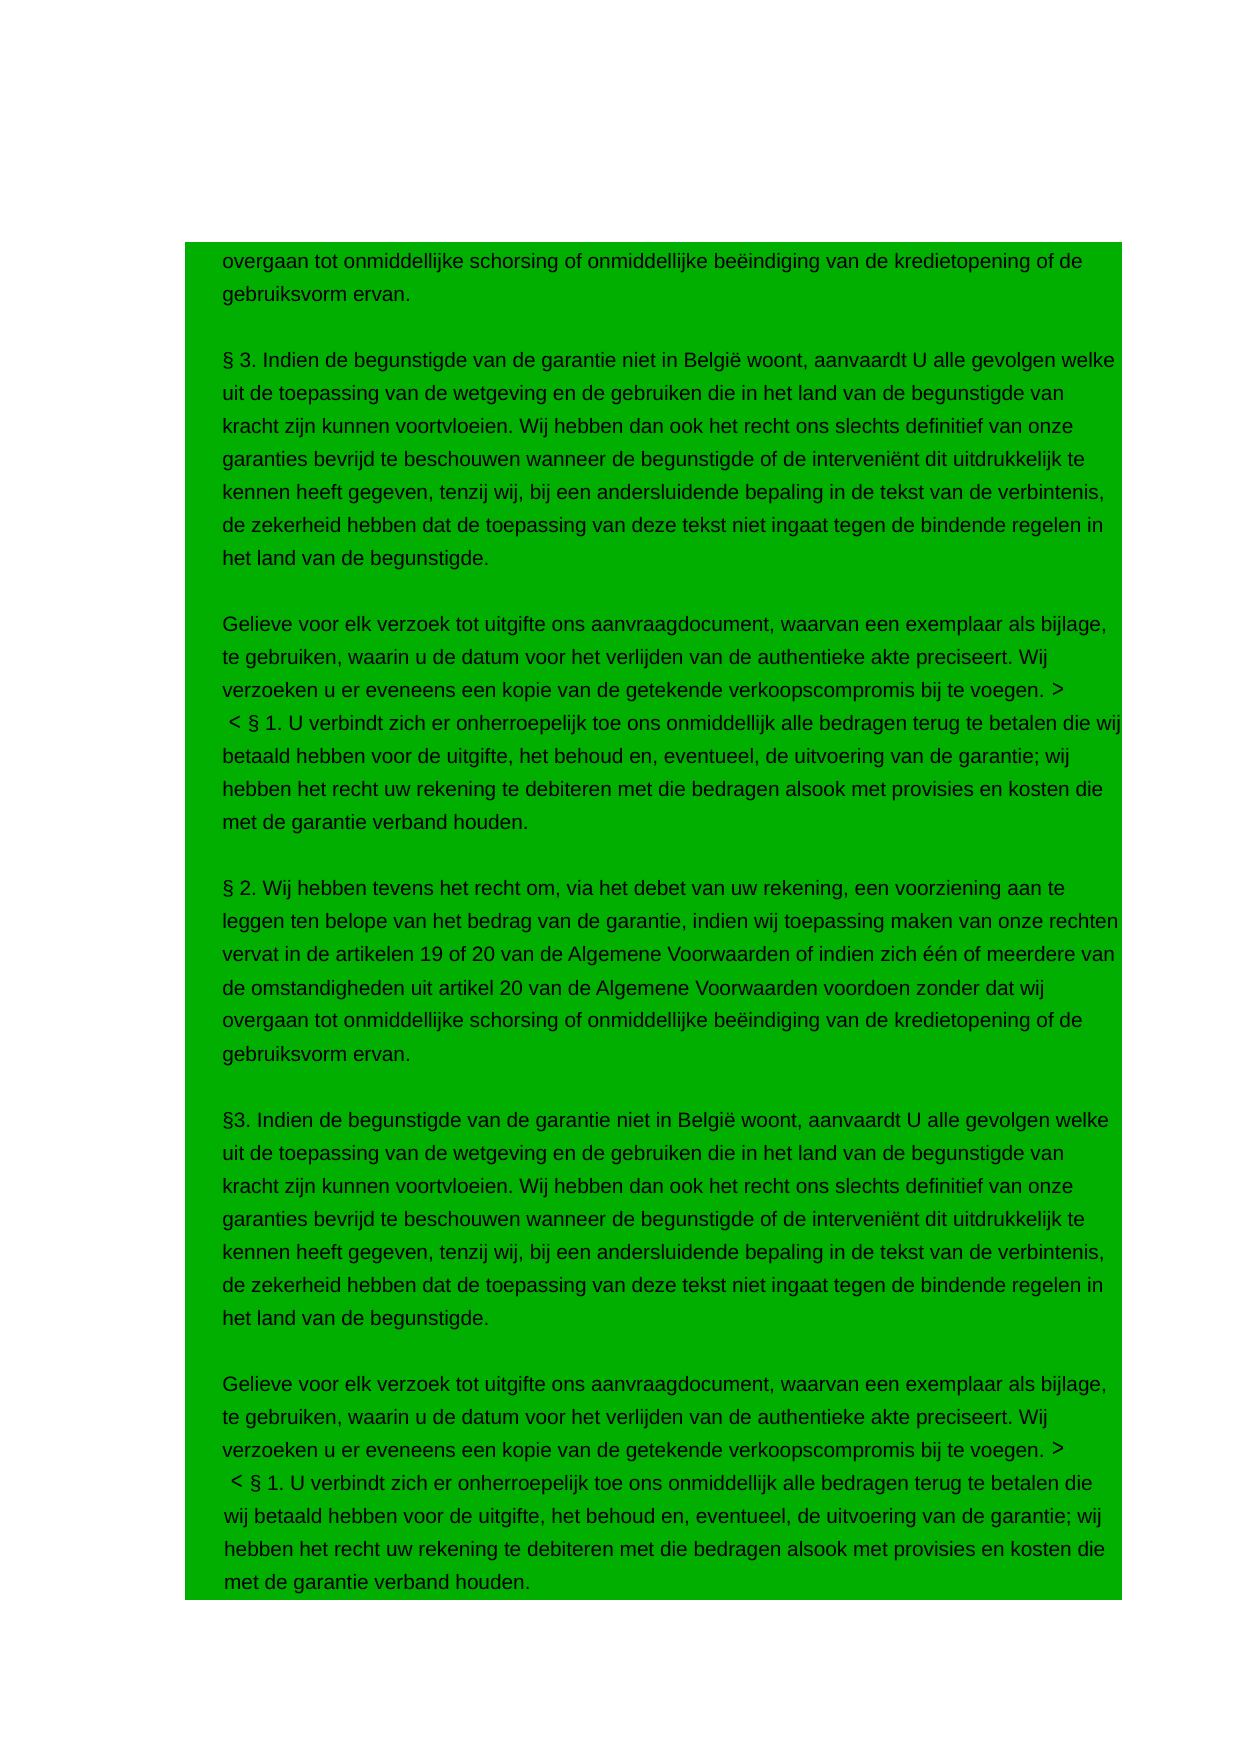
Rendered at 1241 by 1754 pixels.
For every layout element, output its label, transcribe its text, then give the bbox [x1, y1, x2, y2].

text overgaan tot onmiddellijke schorsing of onmiddellijke beëindiging van de kredietopening of de gebruiksvorm ervan. [222, 242, 1122, 308]
text Gelieve voor elk verzoek tot uitgifte ons aanvraagdocument, waarvan een exemplaar als bijlage, te gebruiken, waarin u de datum voor het verlijden van de authentieke akte preciseert. Wij verzoeken u er eveneens een kopie van de getekende verkoopscompromis bij te voegen. [222, 1365, 1122, 1464]
text § 3. Indien de begunstigde van de garantie niet in België woont, aanvaardt U alle gevolgen welke uit de toepassing van de wetgeving en de gebruiken die in het land van de begunstigde van kracht zijn kunnen voortvloeien. Wij hebben dan ook het recht ons slechts definitief van onze garanties bevrijd te beschouwen wanneer de begunstigde of de interveniënt dit uitdrukkelijk te kennen heeft gegeven, tenzij wij, bij een andersluidende bepaling in de tekst van de verbintenis, de zekerheid hebben dat de toepassing van deze tekst niet ingaat tegen de bindende regelen in het land van de begunstigde. [222, 341, 1122, 572]
text § 1. U verbindt zich er onherroepelijk toe ons onmiddellijk alle bedragen terug te betalen die wij betaald hebben voor de uitgifte, het behoud en, eventueel, de uitvoering van de garantie; wij hebben het recht uw rekening te debiteren met die bedragen alsook met provisies en kosten die met de garantie verband houden. [224, 1464, 1122, 1596]
text §3. Indien de begunstigde van de garantie niet in België woont, aanvaardt U alle gevolgen welke uit de toepassing van de wetgeving en de gebruiken die in het land van de begunstigde van kracht zijn kunnen voortvloeien. Wij hebben dan ook het recht ons slechts definitief van onze garanties bevrijd te beschouwen wanneer de begunstigde of de interveniënt dit uitdrukkelijk te kennen heeft gegeven, tenzij wij, bij een andersluidende bepaling in de tekst van de verbintenis, de zekerheid hebben dat de toepassing van deze tekst niet ingaat tegen de bindende regelen in het land van de begunstigde. [222, 1101, 1122, 1332]
text < [225, 1466, 248, 1495]
text > [1046, 1433, 1070, 1462]
text < [223, 707, 247, 735]
text > [1046, 673, 1070, 702]
text § 1. U verbindt zich er onherroepelijk toe ons onmiddellijk alle bedragen terug te betalen die wij betaald hebben voor de uitgifte, het behoud en, eventueel, de uitvoering van de garantie; wij hebben het recht uw rekening te debiteren met die bedragen alsook met provisies en kosten die met de garantie verband houden. [222, 704, 1122, 836]
text § 2. Wij hebben tevens het recht om, via het debet van uw rekening, een voorziening aan te leggen ten belope van het bedrag van de garantie, indien wij toepassing maken van onze rechten vervat in de artikelen 19 of 20 van de Algemene Voorwaarden of indien zich één of meerdere van de omstandigheden uit artikel 20 van de Algemene Voorwaarden voordoen zonder dat wij overgaan tot onmiddellijke schorsing of onmiddellijke beëindiging van de kredietopening of de gebruiksvorm ervan. [222, 869, 1122, 1068]
text Gelieve voor elk verzoek tot uitgifte ons aanvraagdocument, waarvan een exemplaar als bijlage, te gebruiken, waarin u de datum voor het verlijden van de authentieke akte preciseert. Wij verzoeken u er eveneens een kopie van de getekende verkoopscompromis bij te voegen. [222, 605, 1122, 704]
